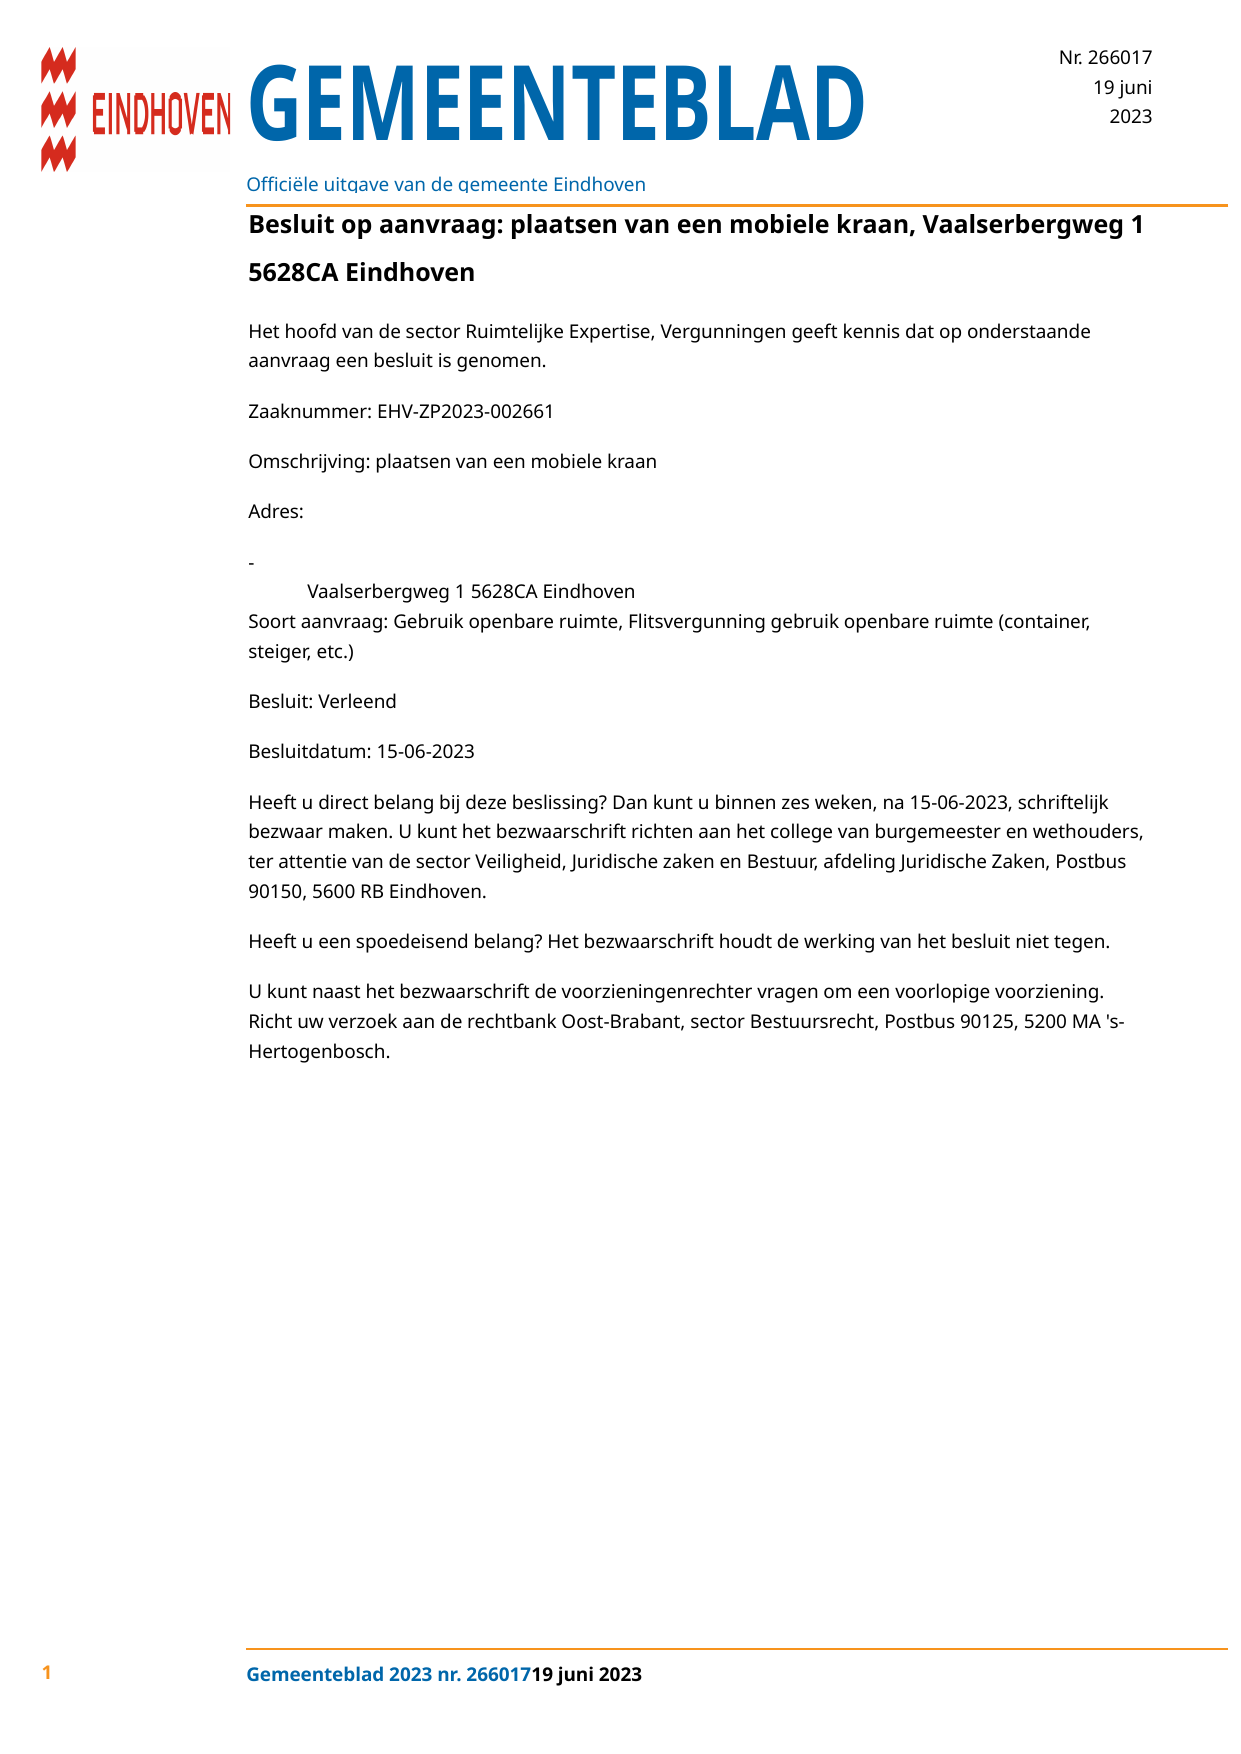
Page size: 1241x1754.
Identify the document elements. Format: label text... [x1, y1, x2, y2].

text U kunt naast het bezwaarschrift de voorzieningenrechter vragen om een voorlopige voorziening. Richt uw verzoek aan de rechtbank Oost-Brabant, sector Bestuursrecht, Postbus 90125, 5200 MA 's-Hertogenbosch. [248, 979, 1152, 1064]
text Heeft u direct belang bij deze beslissing? Dan kunt u binnen zes weken, na 15-06-2023, schriftelijk bezwaar maken. U kunt het bezwaarschrift richten aan het college van burgemeester en wethouders, ter attentie van de sector Veiligheid, Juridische zaken en Bestuur, afdeling Juridische Zaken, Postbus 90150, 5600 RB Eindhoven. [248, 789, 1152, 904]
text Het hoofd van de sector Ruimtelijke Expertise, Vergunningen geeft kennis dat op onderstaande aanvraag een besluit is genomen. [248, 318, 1152, 373]
text Besluit: Verleend [248, 688, 1152, 714]
text Soort aanvraag: Gebruik openbare ruimte, Flitsvergunning gebruik openbare ruimte (container, steiger, etc.) [248, 608, 1152, 664]
picture [41, 47, 231, 172]
text Heeft u een spoedeisend belang? Het bezwaarschrift houdt de werking van het besluit niet tegen. [248, 928, 1152, 954]
list Vaalserbergweg 1 5628CA Eindhoven [248, 579, 1152, 604]
text Besluit op aanvraag: plaatsen van een mobiele kraan, Vaalserbergweg 1 5628CA Eindhoven [248, 207, 1152, 288]
text Zaaknummer: EHV-ZP2023-002661 [248, 398, 1152, 424]
text Besluitdatum: 15-06-2023 [248, 739, 1152, 764]
text Omschrijving: plaatsen van een mobiele kraan [248, 448, 1152, 474]
text Adres: [248, 499, 1152, 524]
